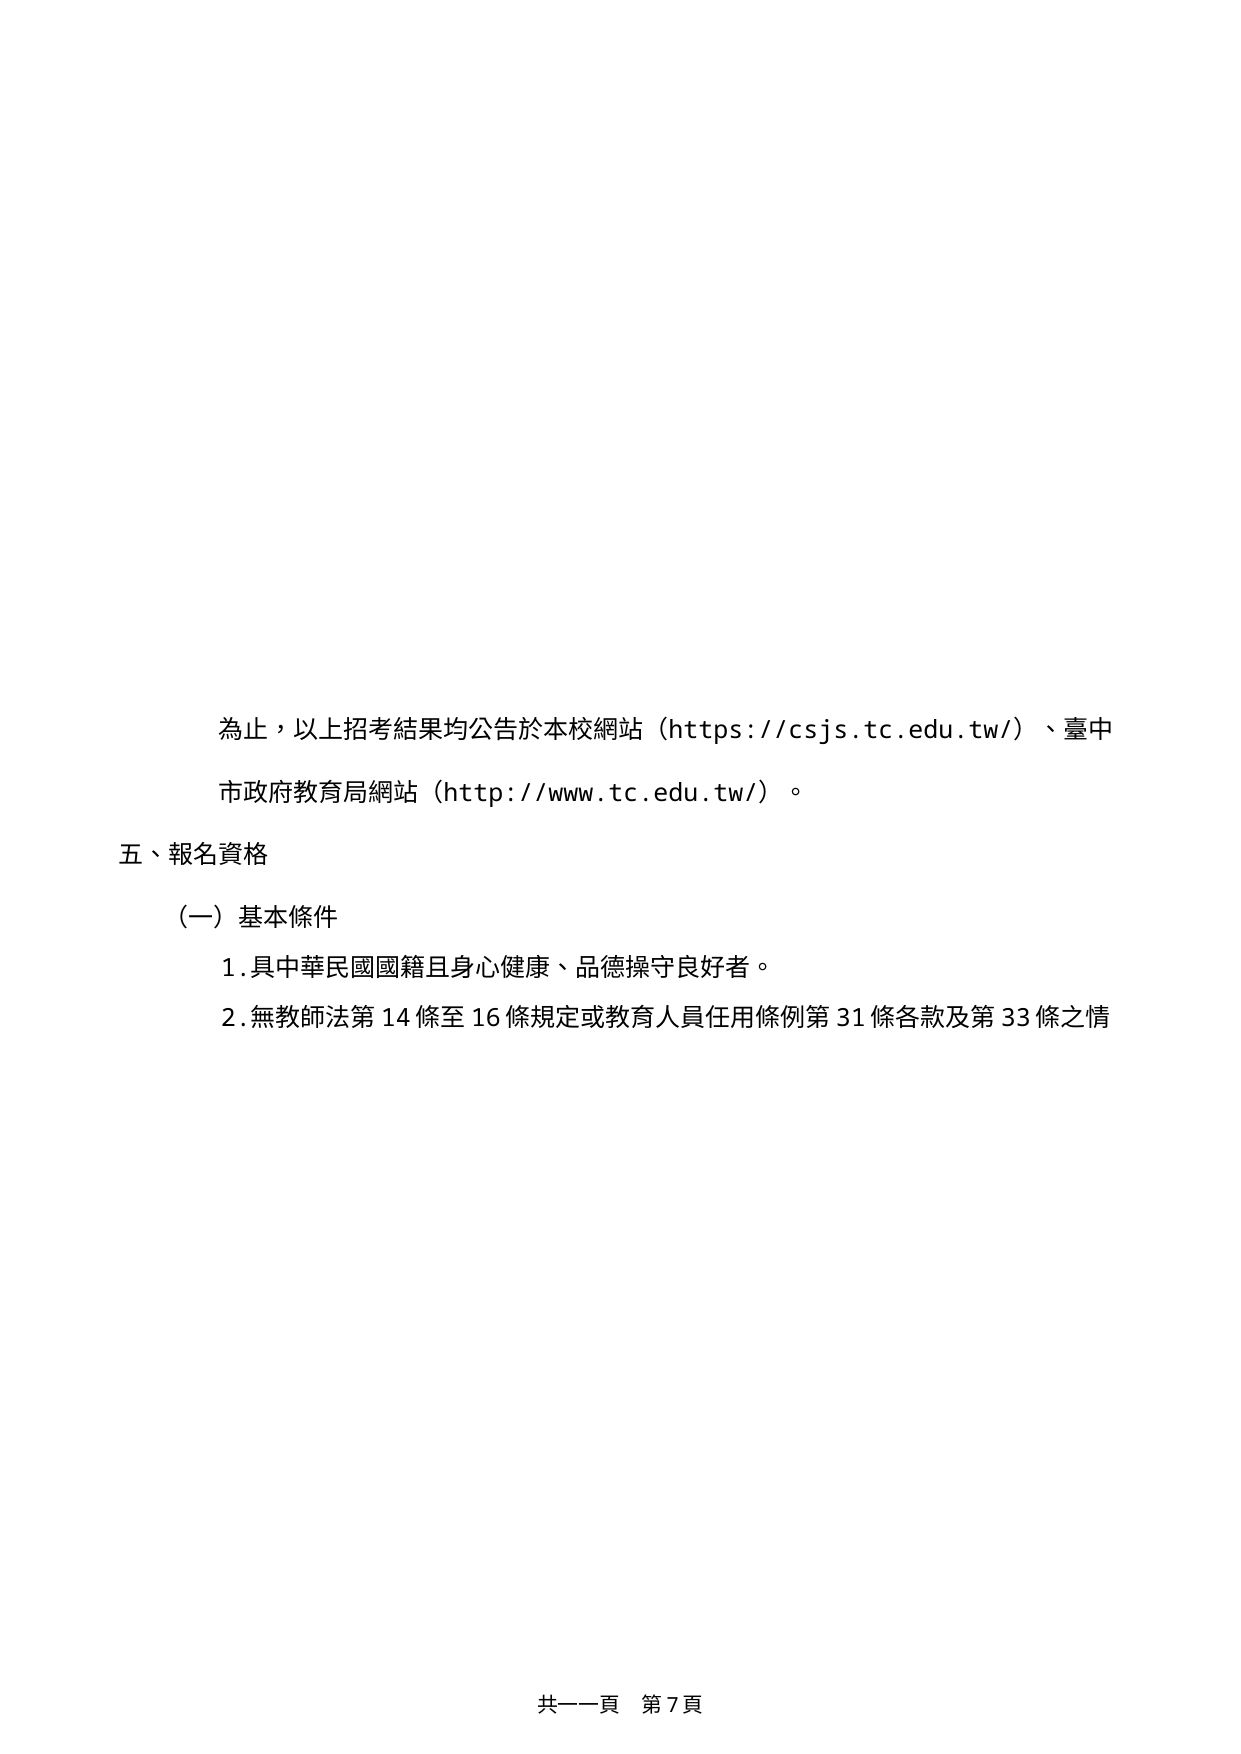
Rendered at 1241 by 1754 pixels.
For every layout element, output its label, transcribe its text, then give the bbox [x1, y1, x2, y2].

text 為止，以上招考結果均公告於本校網站（https://csjs.tc.edu.tw/）、臺中市政府教育局網站（http://www.tc.edu.tw/）。 [143, 686, 1122, 811]
text 五、報名資格 [118, 811, 1122, 874]
text 2.無教師法第14條至16條規定或教育人員任用條例第31條各款及第33條之情 [206, 986, 1122, 1036]
text （一）基本條件 [118, 874, 1122, 936]
text 1.具中華民國國籍且身心健康、品德操守良好者。 [206, 936, 1122, 986]
